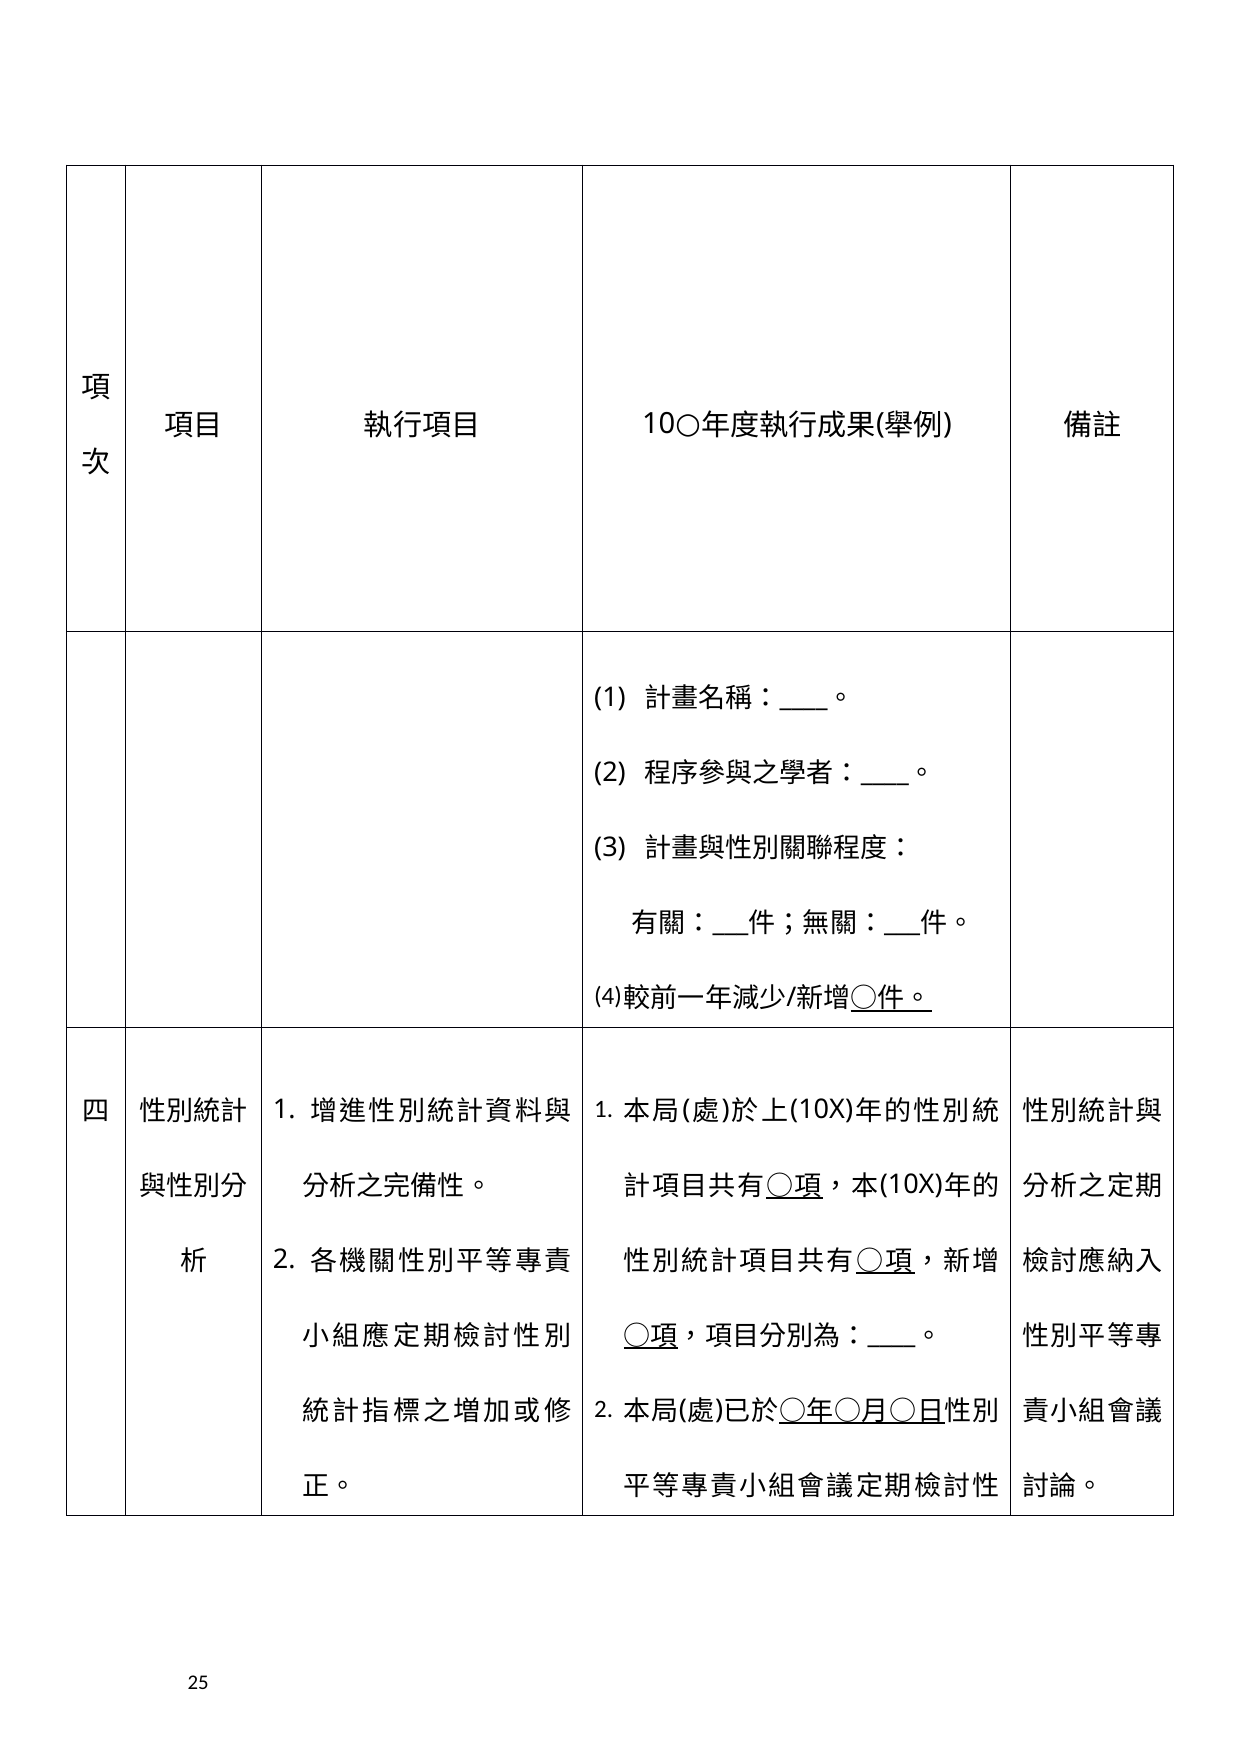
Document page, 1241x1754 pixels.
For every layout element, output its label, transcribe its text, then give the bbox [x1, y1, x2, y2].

table_cell 本局(處)制定或修正本市自治條例進行性別影響評估之件數，共有○件，分述如下： 法案 稱：____。 程序參與之學者：____。 法案與性別關聯程度： 有關：___件；無關：___件。 較前一年減少/新增○件。 本局(處)府決行施政計畫等進行性別影響評估共有○件，分述如下： 計畫名稱：____。 程序參與之學者：____。 計畫與性別關聯程度： 有關：___件；無關：___件。 較前一年減少/新增○件。 本局(處)非府決行施政計畫等進行性別影響評估共有○件，分述如下： 計畫名稱：____。 程序參與之學者：____。 計畫與性別關聯程度： 有關：___件；無關：___件。 較前一年減少/新增○件。 [583, 632, 1010, 1027]
table_cell 性別統計 與性別分析 [126, 1028, 261, 1514]
table_header 備註 [1011, 166, 1173, 631]
table_header 執行項目 [262, 166, 582, 631]
table_cell [126, 632, 261, 1027]
table_cell [67, 632, 125, 1027]
table_header 10○年度執行成果(舉例) [583, 166, 1010, 631]
table_cell 四 [67, 1028, 125, 1514]
table_cell 增進性別統計資料與分析之完備性。 各機關性別平等專責小組應定期檢討性別統計指標之増加或修正。 [262, 1028, 582, 1514]
table_cell 本局(處)於上(10X)年的性別統計項目共有○項，本(10X)年的性別統計項目共有○項，新增○項，項目分別為：____。 本局(處)已於○年○月○日性別平等專責小組會議定期檢討性 [583, 1028, 1010, 1514]
table_header 項目 [126, 166, 261, 631]
table_header 項次 [67, 166, 125, 631]
table_cell [1011, 632, 1173, 1027]
table_cell [262, 632, 582, 1027]
table_cell 性別統計與分析之定期檢討應納入性別平等專責小組會議討論。 [1011, 1028, 1173, 1514]
